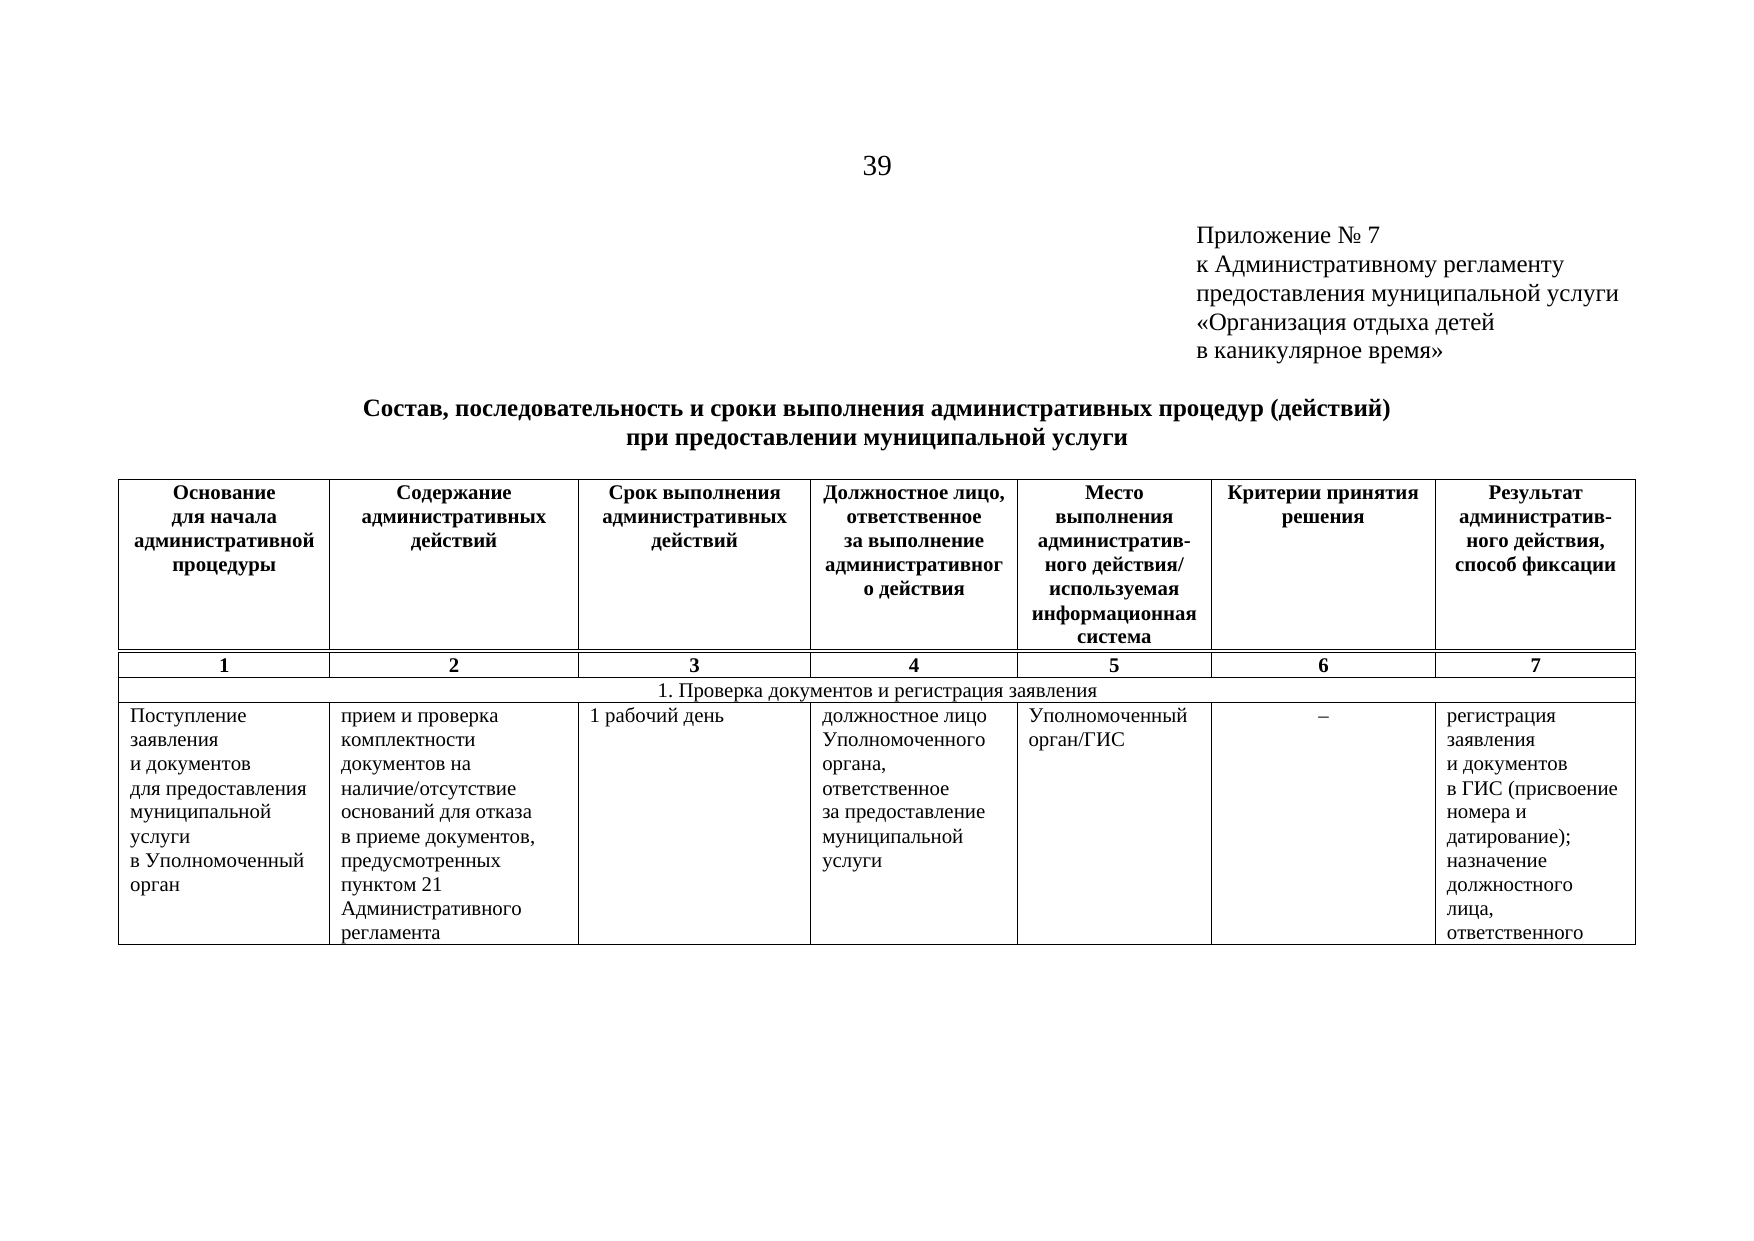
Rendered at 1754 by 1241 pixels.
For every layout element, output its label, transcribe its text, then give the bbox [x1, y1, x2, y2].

text Состав, последовательность и сроки выполнения административных процедур (действий) [118, 393, 1636, 422]
table_header 4 [811, 653, 1017, 677]
text «Организация отдыха детей [1196, 307, 1636, 335]
table_header 5 [1018, 653, 1211, 677]
table_header Критерии принятия решения [1212, 480, 1435, 648]
table_header 2 [330, 653, 578, 677]
text в каникулярное время» [1196, 335, 1636, 364]
table_cell регистрация заявления и документов в ГИС (присвоение номера и датирование); назначение должностного лица, ответственного [1436, 703, 1635, 944]
table_header 7 [1436, 653, 1635, 677]
text к Административному регламенту [1196, 249, 1636, 278]
text Приложение № 7 [1196, 220, 1636, 249]
table_header Срок выполнения административных действий [579, 480, 810, 648]
table_header Содержание административных действий [330, 480, 578, 648]
table_header Должностное лицо, ответственное за выполнение административного действия [811, 480, 1017, 648]
table_cell Уполномоченный орган/ГИС [1018, 703, 1211, 944]
table_header Место выполнения административ-ного действия/ используемая информационная система [1018, 480, 1211, 648]
table_header 6 [1212, 653, 1435, 677]
table_cell 1. Проверка документов и регистрация заявления [119, 678, 1635, 702]
table_cell должностное лицо Уполномоченного органа, ответственное за предоставление муниципальной услуги [811, 703, 1017, 944]
table_cell 1 рабочий день [579, 703, 810, 944]
text при предоставлении муниципальной услуги [118, 422, 1636, 450]
text предоставления муниципальной услуги [1196, 278, 1636, 307]
table_header 3 [579, 653, 810, 677]
table_cell – [1212, 703, 1435, 944]
table_cell прием и проверка комплектности документов на наличие/отсутствие оснований для отказа в приеме документов, предусмотренных пунктом 21 Административного регламента [330, 703, 578, 944]
table_header Результат административ-ного действия, способ фиксации [1436, 480, 1635, 648]
table_header Основание для начала административной процедуры [119, 480, 329, 648]
table_header 1 [119, 653, 329, 677]
table_cell Поступление заявления и документов для предоставления муниципальной услуги в Уполномоченный орган [119, 703, 329, 944]
